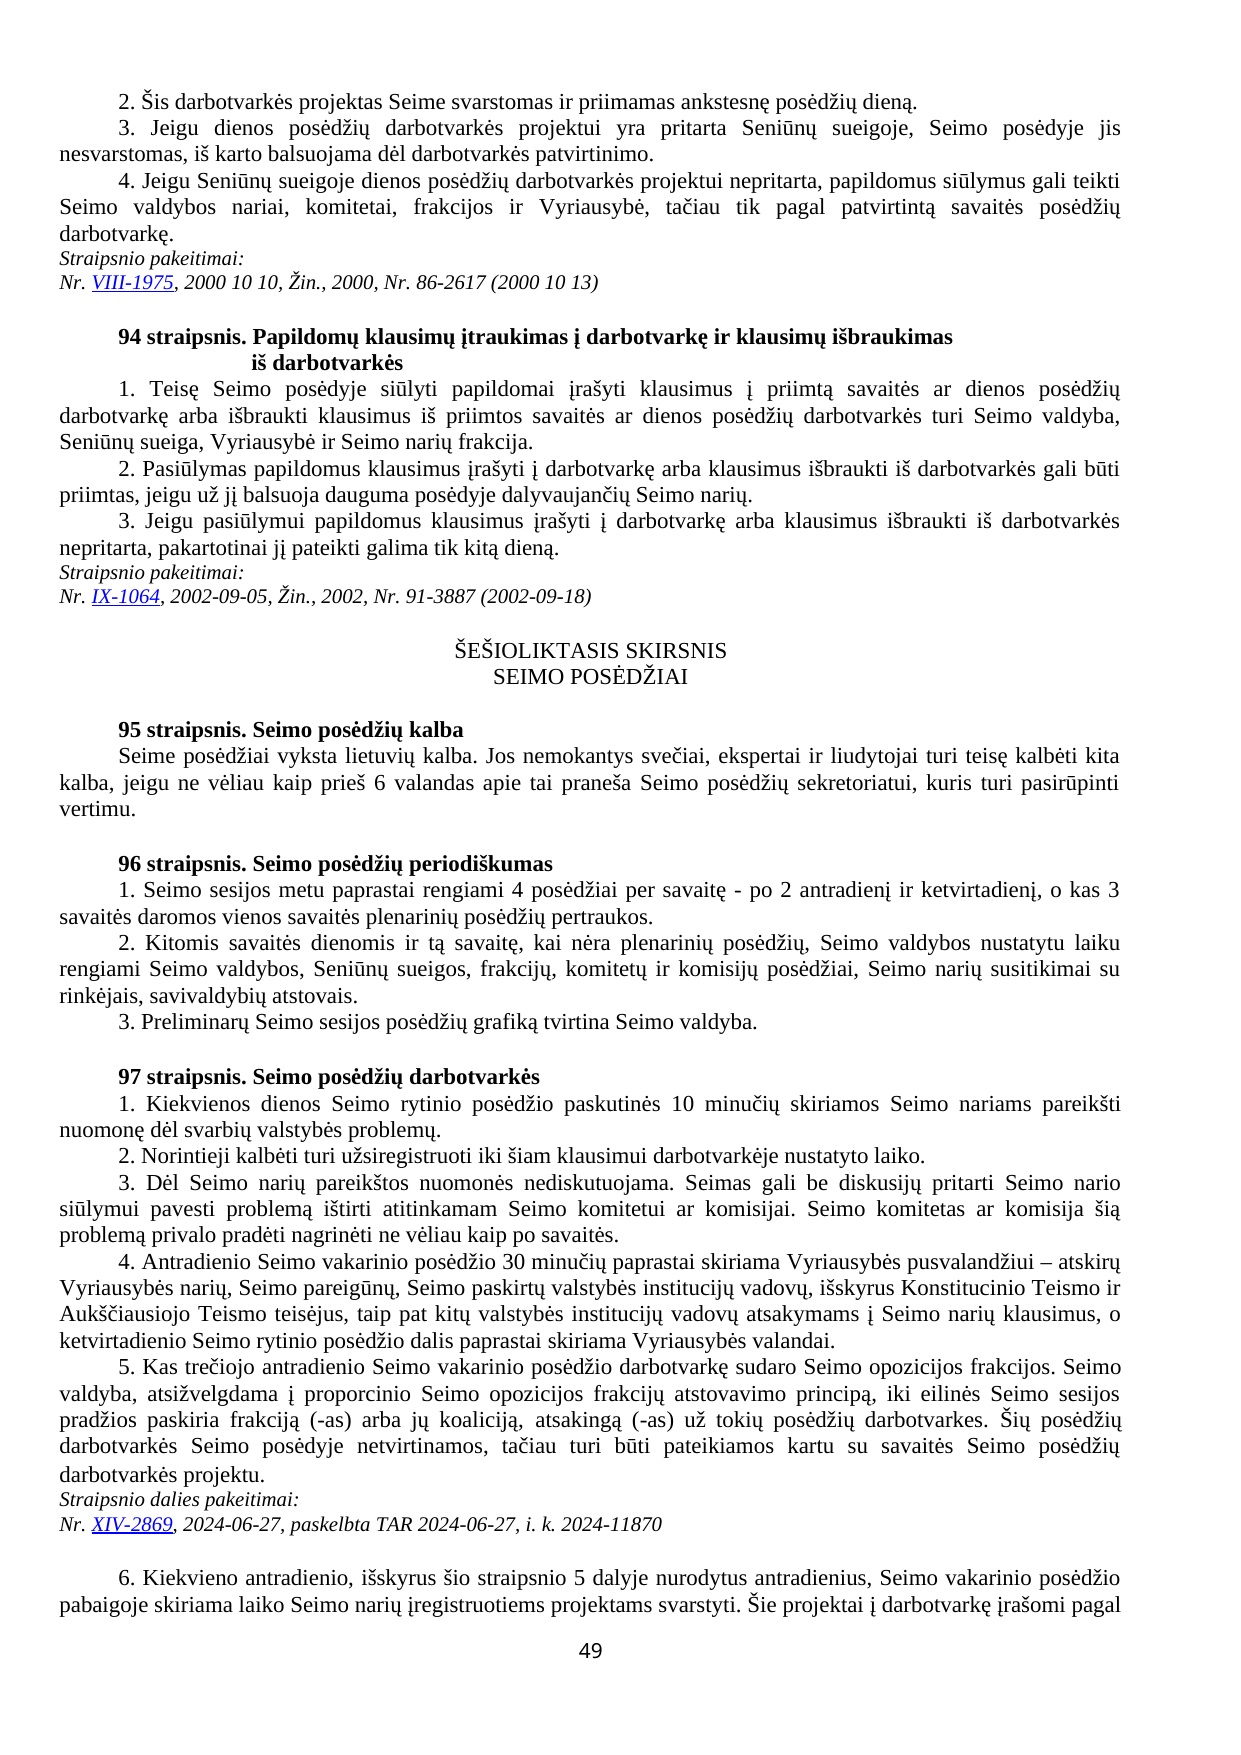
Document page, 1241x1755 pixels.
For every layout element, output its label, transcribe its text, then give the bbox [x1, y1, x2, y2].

text Straipsnio dalies pakeitimai: [59, 1487, 1122, 1511]
text Straipsnio pakeitimai: [59, 246, 1122, 270]
text 2. Norintieji kalbėti turi užsiregistruoti iki šiam klausimui darbotvarkėje nustatyto laiko. [59, 1142, 1122, 1169]
text 4. Jeigu Seniūnų sueigoje dienos posėdžių darbotvarkės projektui nepritarta, papildomus siūlymus gali teikti Seimo valdybos nariai, komitetai, frakcijos ir Vyriausybė, tačiau tik pagal patvirtintą savaitės posėdžių darbotvarkę. [59, 167, 1122, 246]
text 3. Jeigu dienos posėdžių darbotvarkės projektui yra pritarta Seniūnų sueigoje, Seimo posėdyje jis nesvarstomas, iš karto balsuojama dėl darbotvarkės patvirtinimo. [59, 114, 1122, 167]
text 4. Antradienio Seimo vakarinio posėdžio 30 minučių paprastai skiriama Vyriausybės pusvalandžiui – atskirų Vyriausybės narių, Seimo pareigūnų, Seimo paskirtų valstybės institucijų vadovų, išskyrus Konstitucinio Teismo ir Aukščiausiojo Teismo teisėjus, taip pat kitų valstybės institucijų vadovų atsakymams į Seimo narių klausimus, o ketvirtadienio Seimo rytinio posėdžio dalis paprastai skiriama Vyriausybės valandai. [59, 1248, 1122, 1353]
text ŠEŠIOLIKTASIS SKIRSNIS [59, 637, 1122, 663]
text Seime posėdžiai vyksta lietuvių kalba. Jos nemokantys svečiai, ekspertai ir liudytojai turi teisę kalbėti kita kalba, jeigu ne vėliau kaip prieš 6 valandas apie tai praneša Seimo posėdžių sekretoriatui, kuris turi pasirūpinti vertimu. [59, 742, 1122, 821]
text Nr. XIV-2869, 2024-06-27, paskelbta TAR 2024-06-27, i. k. 2024-11870 [59, 1511, 1122, 1536]
text 97 straipsnis. Seimo posėdžių darbotvarkės [59, 1063, 1122, 1090]
text 6. Kiekvieno antradienio, išskyrus šio straipsnio 5 dalyje nurodytus antradienius, Seimo vakarinio posėdžio pabaigoje skiriama laiko Seimo narių įregistruotiems projektams svarstyti. Šie projektai į darbotvarkę įrašomi pagal [59, 1564, 1122, 1617]
text Nr. VIII-1975, 2000 10 10, Žin., 2000, Nr. 86-2617 (2000 10 13) [59, 270, 1122, 294]
text 94 straipsnis. Papildomų klausimų įtraukimas į darbotvarkę ir klausimų išbraukimas [59, 323, 1122, 349]
text 1. Teisę Seimo posėdyje siūlyti papildomai įrašyti klausimus į priimtą savaitės ar dienos posėdžių darbotvarkę arba išbraukti klausimus iš priimtos savaitės ar dienos posėdžių darbotvarkės turi Seimo valdyba, Seniūnų sueiga, Vyriausybė ir Seimo narių frakcija. [59, 376, 1122, 454]
text 2. Kitomis savaitės dienomis ir tą savaitę, kai nėra plenarinių posėdžių, Seimo valdybos nustatytu laiku rengiami Seimo valdybos, Seniūnų sueigos, frakcijų, komitetų ir komisijų posėdžiai, Seimo narių susitikimai su rinkėjais, savivaldybių atstovais. [59, 929, 1122, 1008]
text SEIMO POSĖDŽIAI [59, 663, 1122, 689]
text Straipsnio pakeitimai: [59, 560, 1122, 584]
text iš darbotvarkės [59, 349, 1122, 376]
text 1. Kiekvienos dienos Seimo rytinio posėdžio paskutinės 10 minučių skiriamos Seimo nariams pareikšti nuomonę dėl svarbių valstybės problemų. [59, 1090, 1122, 1142]
text 1. Seimo sesijos metu paprastai rengiami 4 posėdžiai per savaitę - po 2 antradienį ir ketvirtadienį, o kas 3 savaitės daromos vienos savaitės plenarinių posėdžių pertraukos. [59, 876, 1122, 929]
text 3. Dėl Seimo narių pareikštos nuomonės nediskutuojama. Seimas gali be diskusijų pritarti Seimo nario siūlymui pavesti problemą ištirti atitinkamam Seimo komitetui ar komisijai. Seimo komitetas ar komisija šią problemą privalo pradėti nagrinėti ne vėliau kaip po savaitės. [59, 1169, 1122, 1248]
text 95 straipsnis. Seimo posėdžių kalba [59, 716, 1122, 742]
text 2. Pasiūlymas papildomus klausimus įrašyti į darbotvarkę arba klausimus išbraukti iš darbotvarkės gali būti priimtas, jeigu už jį balsuoja dauguma posėdyje dalyvaujančių Seimo narių. [59, 454, 1122, 507]
text 3. Preliminarų Seimo sesijos posėdžių grafiką tvirtina Seimo valdyba. [59, 1008, 1122, 1034]
text Nr. IX-1064, 2002-09-05, Žin., 2002, Nr. 91-3887 (2002-09-18) [59, 584, 1122, 608]
text 2. Šis darbotvarkės projektas Seime svarstomas ir priimamas ankstesnę posėdžių dieną. [59, 88, 1122, 114]
text 5. Kas trečiojo antradienio Seimo vakarinio posėdžio darbotvarkę sudaro Seimo opozicijos frakcijos. Seimo valdyba, atsižvelgdama į proporcinio Seimo opozicijos frakcijų atstovavimo principą, iki eilinės Seimo sesijos pradžios paskiria frakciją (-as) arba jų koaliciją, atsakingą (-as) už tokių posėdžių darbotvarkes. Šių posėdžių darbotvarkės Seimo posėdyje netvirtinamos, tačiau turi būti pateikiamos kartu su savaitės Seimo posėdžių darbotvarkės projektu. [59, 1353, 1122, 1487]
text 3. Jeigu pasiūlymui papildomus klausimus įrašyti į darbotvarkę arba klausimus išbraukti iš darbotvarkės nepritarta, pakartotinai jį pateikti galima tik kitą dieną. [59, 507, 1122, 560]
text 96 straipsnis. Seimo posėdžių periodiškumas [59, 850, 1122, 876]
